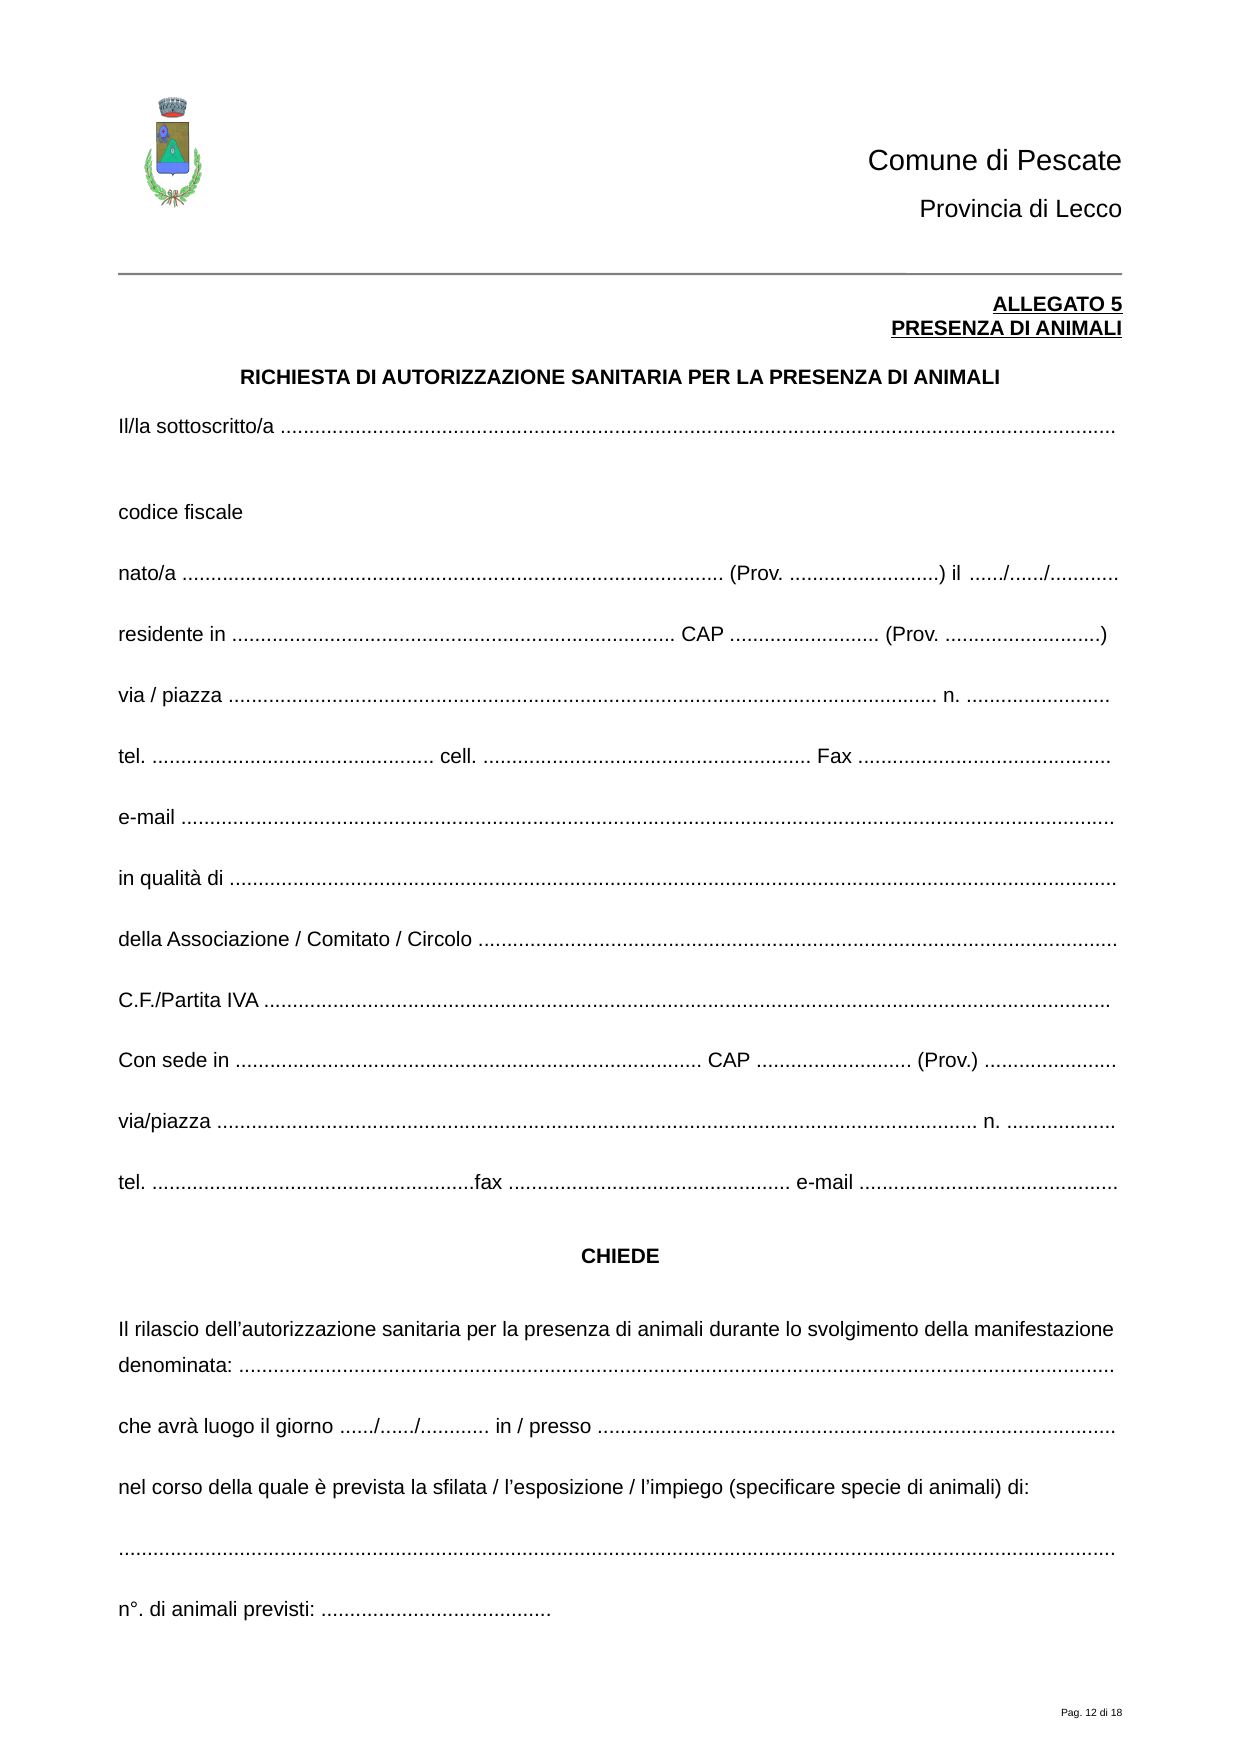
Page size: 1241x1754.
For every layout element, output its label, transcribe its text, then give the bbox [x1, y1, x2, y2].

text via/piazza .................................................................................................................................... n. ................... [118, 1109, 1122, 1133]
subtitle RICHIESTA DI AUTORIZZAZIONE SANITARIA PER LA PRESENZA DI ANIMALI [118, 365, 1122, 389]
text ............................................................................................................................................................................. [118, 1536, 1122, 1560]
text via / piazza ........................................................................................................................... n. ......................... [118, 683, 1122, 707]
text ALLEGATO 5 [118, 292, 1122, 316]
text che avrà luogo il giorno ....../....../............ in / presso .......................................................................................... [118, 1414, 1122, 1438]
text nato/a .............................................................................................. (Prov. ..........................) il ....../....../............ [118, 561, 1122, 585]
text tel. ........................................................fax ................................................. e-mail ............................................. [118, 1170, 1122, 1194]
text Il rilascio dell’autorizzazione sanitaria per la presenza di animali durante lo svolgimento della manifestazione denominata: ........................................................................................................................................................ [118, 1317, 1122, 1377]
text Con sede in ................................................................................. CAP ........................... (Prov.) ....................... [118, 1048, 1122, 1072]
text Comune di Pescate [224, 143, 1122, 177]
text della Associazione / Comitato / Circolo ............................................................................................................... [118, 926, 1122, 950]
text codice fiscale [118, 500, 346, 524]
text e-mail .................................................................................................................................................................. [118, 804, 1122, 828]
text CHIEDE [118, 1244, 1122, 1268]
text Provincia di Lecco [118, 194, 1122, 223]
text Il/la sottoscritto/a ................................................................................................................................................. [118, 414, 1122, 438]
text [986, 500, 1122, 524]
text nel corso della quale è prevista la sfilata / l’esposizione / l’impiego (specificare specie di animali) di: [118, 1475, 1122, 1499]
picture [122, 87, 224, 219]
text PRESENZA DI ANIMALI [118, 316, 1122, 340]
text n°. di animali previsti: ........................................ [118, 1597, 1122, 1621]
text tel. ................................................. cell. ......................................................... Fax ............................................ [118, 744, 1122, 768]
text C.F./Partita IVA ................................................................................................................................................... [118, 987, 1122, 1011]
text in qualità di .......................................................................................................................................................... [118, 866, 1122, 889]
text residente in ............................................................................. CAP .......................... (Prov. ...........................) [118, 622, 1122, 646]
